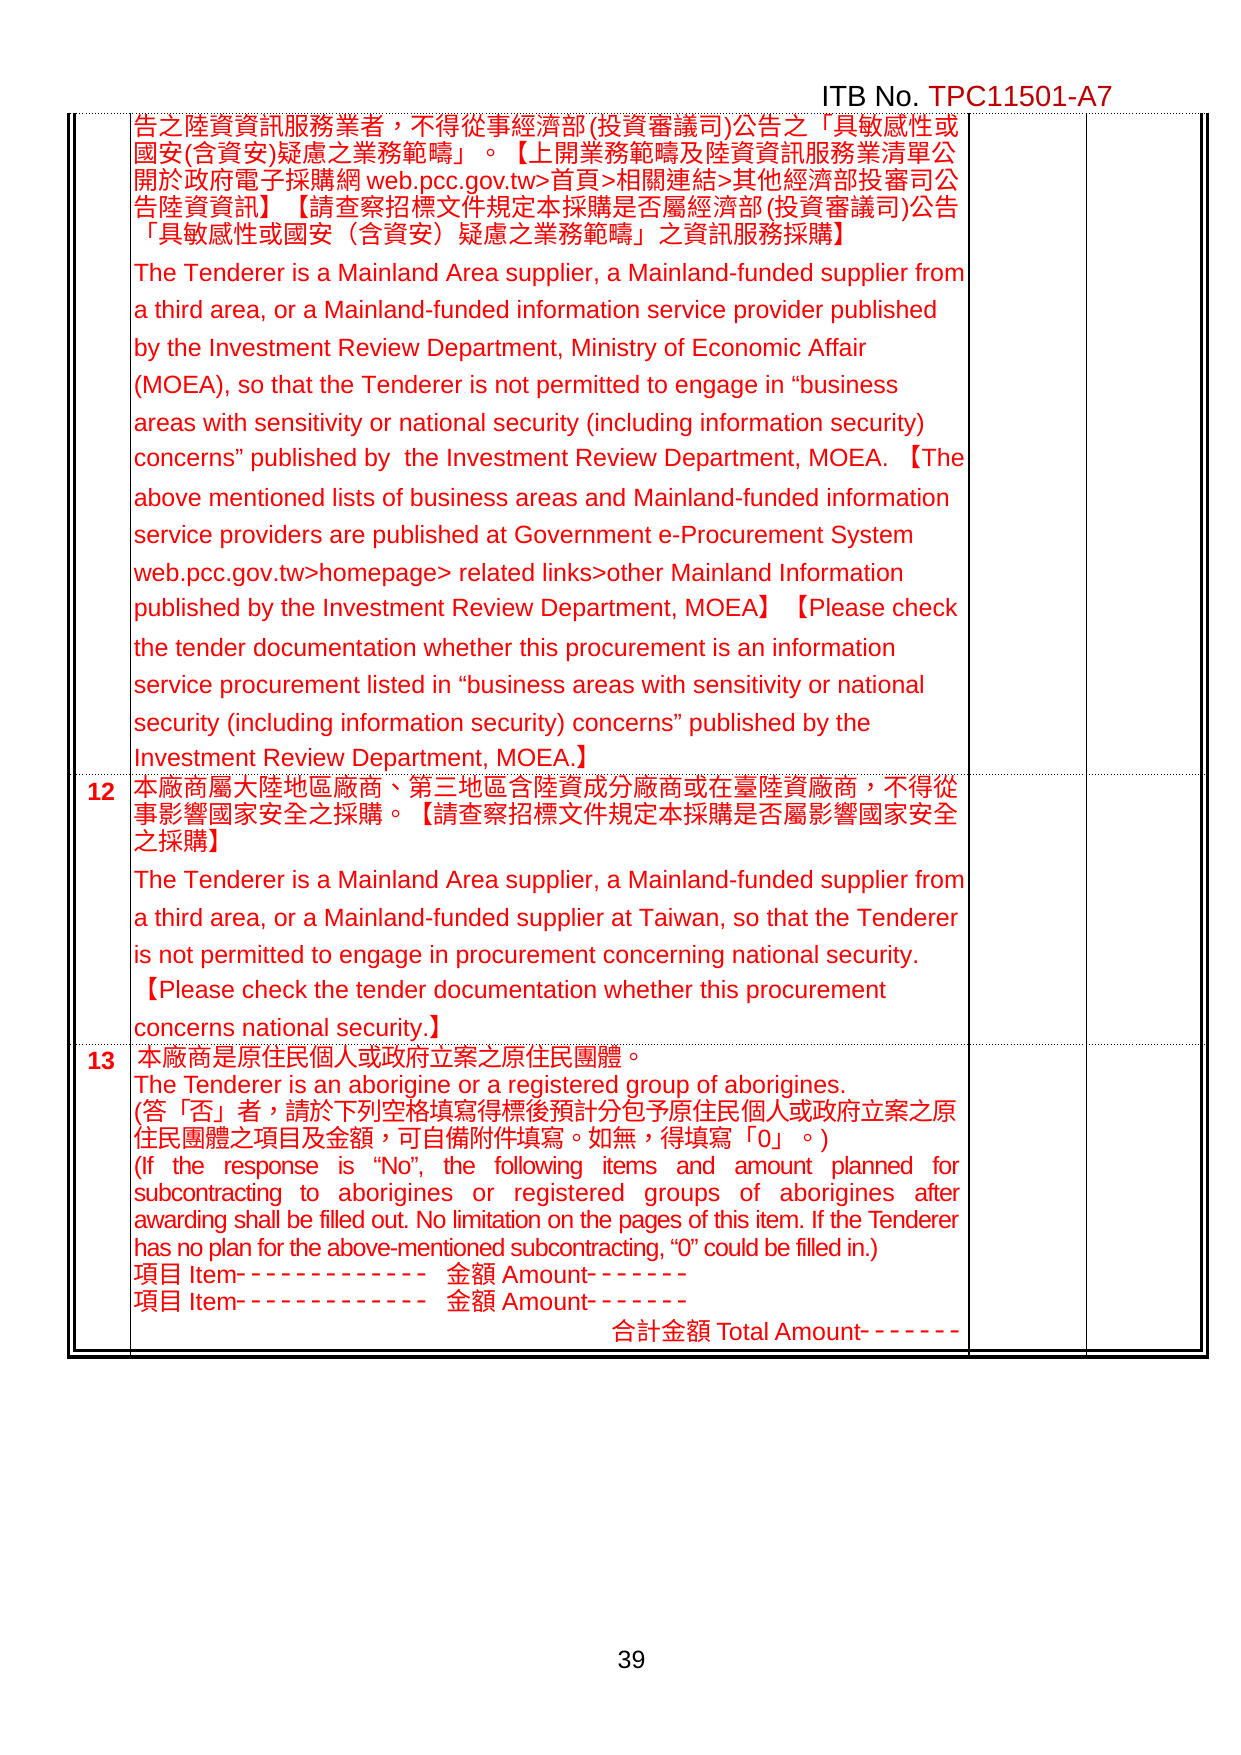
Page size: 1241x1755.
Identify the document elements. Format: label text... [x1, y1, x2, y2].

table_cell [1087, 113, 1200, 774]
table_cell 本廠商是原住民個人或政府立案之原住民團體。 The Tenderer is an aborigine or a registered group of aborigines. (答「否」者，請於下列空格填寫得標後預計分包予原住民個人或政府立案之原住民團體之項目及金額，可自備附件填寫。如無，得填寫「0」。) (If the response is “No”, the following items and amount planned for subcontracting to aborigines or registered groups of aborigines after awarding shall be filled out. No limitation on the pages of this item. If the Tenderer has no plan for the above-mentioned subcontracting, “0” could be filled in.) 項目Item╴╴╴╴╴╴╴╴╴╴╴╴╴ 金額Amount╴╴╴╴╴╴╴ 項目Item╴╴╴╴╴╴╴╴╴╴╴╴╴ 金額Amount╴╴╴╴╴╴╴ 合計金額Total Amount╴╴╴╴╴╴╴ [131, 1044, 968, 1349]
table_cell 12 [76, 774, 130, 1044]
table_cell [970, 1044, 1086, 1349]
table_cell [970, 113, 1086, 774]
table_cell 告之陸資資訊服務業者，不得從事經濟部(投資審議司)公告之「具敏感性或國安(含資安)疑慮之業務範疇」。【上開業務範疇及陸資資訊服務業清單公開於政府電子採購網web.pcc.gov.tw>首頁>相關連結>其他經濟部投審司公告陸資資訊】【請查察招標文件規定本採購是否屬經濟部(投資審議司)公告「具敏感性或國安（含資安）疑慮之業務範疇」之資訊服務採購】 The Tenderer is a Mainland Area supplier, a Mainland-funded supplier from a third area, or a Mainland-funded information service provider published by the Investment Review Department, Ministry of Economic Affair (MOEA), so that the Tenderer is not permitted to engage in “business areas with sensitivity or national security (including information security) concerns” published by the Investment Review Department, MOEA. 【The above mentioned lists of business areas and Mainland-funded information service providers are published at Government e-Procurement System web.pcc.gov.tw>homepage> related links>other Mainland Information published by the Investment Review Department, MOEA】【Please check the tender documentation whether this procurement is an information service procurement listed in “business areas with sensitivity or national security (including information security) concerns” published by the Investment Review Department, MOEA.】 [131, 113, 968, 774]
table_cell 13 [76, 1044, 130, 1349]
table_cell 本廠商屬大陸地區廠商、第三地區含陸資成分廠商或在臺陸資廠商，不得從事影響國家安全之採購。【請查察招標文件規定本採購是否屬影響國家安全之採購】 The Tenderer is a Mainland Area supplier, a Mainland-funded supplier from a third area, or a Mainland-funded supplier at Taiwan, so that the Tenderer is not permitted to engage in procurement concerning national security. 【Please check the tender documentation whether this procurement concerns national security.】 [131, 774, 968, 1044]
table_cell [76, 113, 130, 774]
table_cell [1087, 1044, 1200, 1349]
table_cell [1087, 774, 1200, 1044]
table_cell [970, 774, 1086, 1044]
